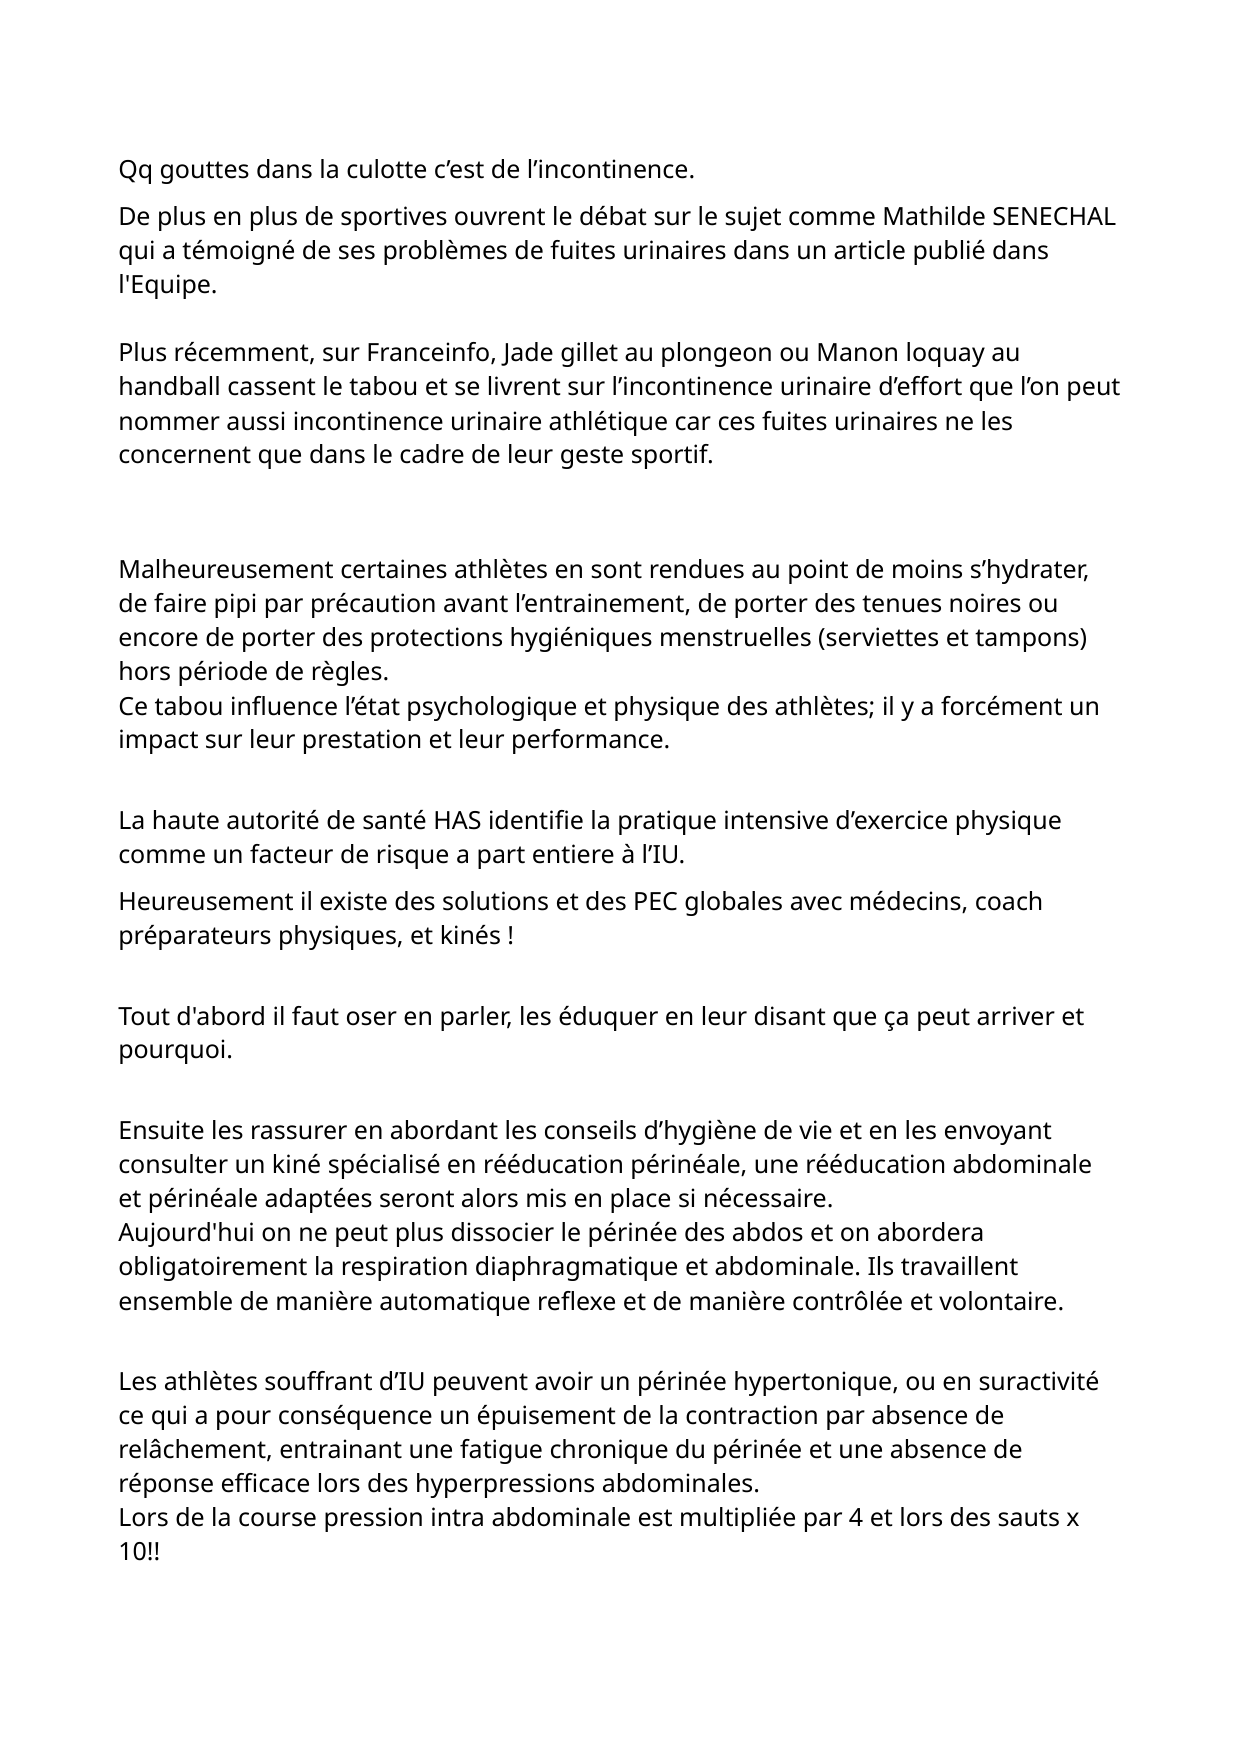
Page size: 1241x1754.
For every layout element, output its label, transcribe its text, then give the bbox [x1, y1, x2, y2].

text Les athlètes souffrant d’IU peuvent avoir un périnée hypertonique, ou en suractivité ce qui a pour conséquence un épuisement de la contraction par absence de relâchement, entrainant une fatigue chronique du périnée et une absence de réponse efficace lors des hyperpressions abdominales. [118, 1364, 1122, 1500]
text Ce tabou influence l’état psychologique et physique des athlètes; il y a forcément un impact sur leur prestation et leur performance. [118, 688, 1122, 756]
text De plus en plus de sportives ouvrent le débat sur le sujet comme Mathilde SENECHAL qui a témoigné de ses problèmes de fuites urinaires dans un article publié dans l'Equipe. [118, 199, 1122, 301]
text Lors de la course pression intra abdominale est multipliée par 4 et lors des sauts x 10!! [118, 1500, 1122, 1568]
text Plus récemment, sur Franceinfo, Jade gillet au plongeon ou Manon loquay au handball cassent le tabou et se livrent sur l’incontinence urinaire d’effort que l’on peut nommer aussi incontinence urinaire athlétique car ces fuites urinaires ne les concernent que dans le cadre de leur geste sportif. [118, 335, 1122, 471]
text La haute autorité de santé HAS identifie la pratique intensive d’exercice physique comme un facteur de risque a part entiere à l’IU. [118, 803, 1122, 871]
text Qq gouttes dans la culotte c’est de l’incontinence. [118, 152, 1122, 186]
text Ensuite les rassurer en abordant les conseils d’hygiène de vie et en les envoyant consulter un kiné spécialisé en rééducation périnéale, une rééducation abdominale et périnéale adaptées seront alors mis en place si nécessaire. [118, 1113, 1122, 1215]
text Aujourd'hui on ne peut plus dissocier le périnée des abdos et on abordera obligatoirement la respiration diaphragmatique et abdominale. Ils travaillent ensemble de manière automatique reflexe et de manière contrôlée et volontaire. [118, 1215, 1122, 1317]
text Malheureusement certaines athlètes en sont rendues au point de moins s’hydrater, de faire pipi par précaution avant l’entrainement, de porter des tenues noires ou encore de porter des protections hygiéniques menstruelles (serviettes et tampons) hors période de règles. [118, 552, 1122, 688]
text Tout d'abord il faut oser en parler, les éduquer en leur disant que ça peut arriver et pourquoi. [118, 998, 1122, 1066]
text Heureusement il existe des solutions et des PEC globales avec médecins, coach préparateurs physiques, et kinés ! [118, 883, 1122, 952]
